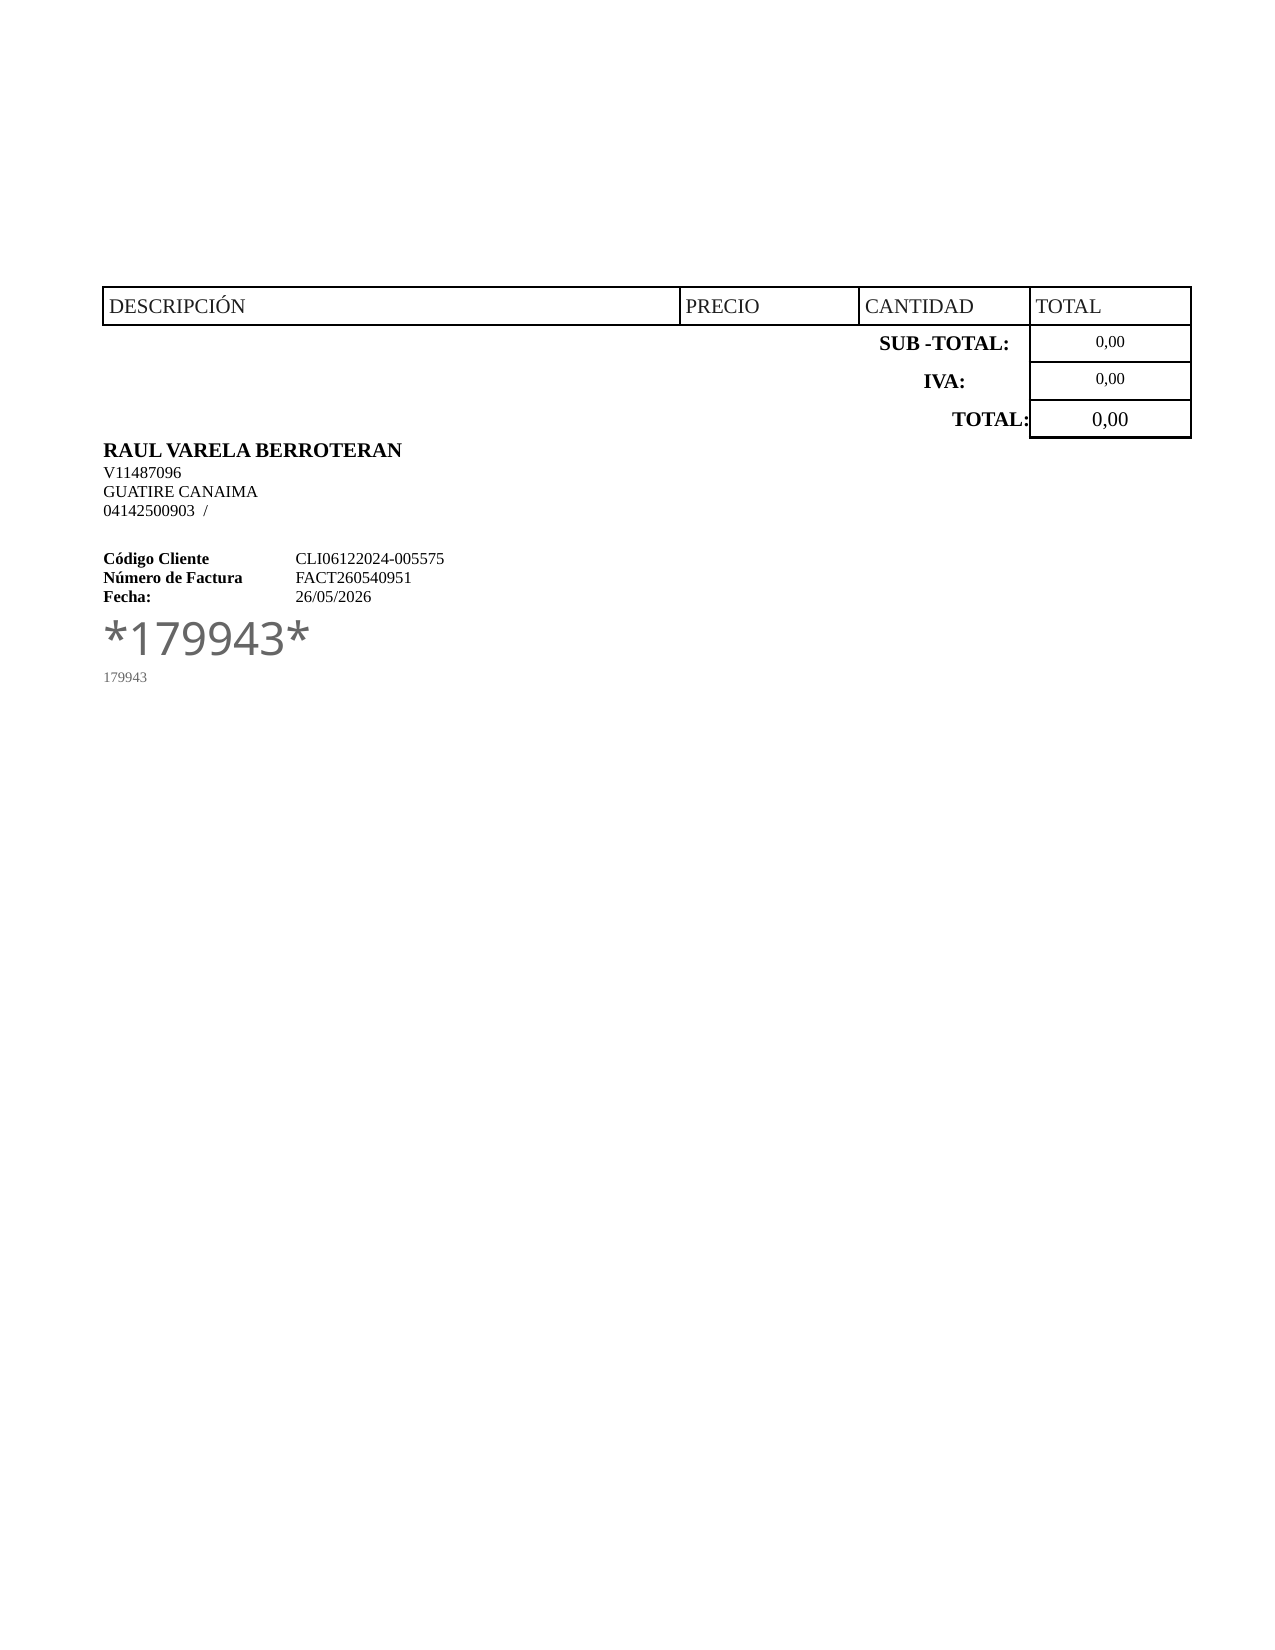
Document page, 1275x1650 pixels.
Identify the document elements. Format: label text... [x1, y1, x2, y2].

text *179943* [103, 606, 1137, 669]
table_cell Número de Factura [103, 568, 295, 587]
table_cell IVA: [859, 361, 1029, 399]
table_cell GUATIRE CANAIMA [103, 482, 858, 501]
table_cell Fecha: [103, 587, 295, 606]
table_header PRECIO [681, 288, 858, 323]
table_cell 26/05/2026 [295, 587, 517, 606]
table_cell SUB -TOTAL: [859, 326, 1029, 361]
table_header RAUL VARELA BERROTERAN [103, 439, 858, 462]
text 179943 [103, 669, 1137, 685]
table_cell 0,00 [1031, 401, 1190, 436]
table_cell FACT260540951 [295, 568, 517, 587]
table_header TOTAL [1031, 288, 1190, 323]
table_cell 0,00 [1031, 363, 1190, 399]
table_cell [103, 326, 859, 436]
table_cell 04142500903 / [103, 501, 858, 520]
table_header CLI06122024-005575 [295, 549, 517, 568]
table_cell TOTAL: [859, 399, 1029, 436]
table_cell 0,00 [1031, 326, 1190, 361]
table_header Código Cliente [103, 549, 295, 568]
table_header CANTIDAD [860, 288, 1029, 323]
table_cell V11487096 [103, 463, 858, 482]
table_header DESCRIPCIÓN [104, 288, 679, 323]
